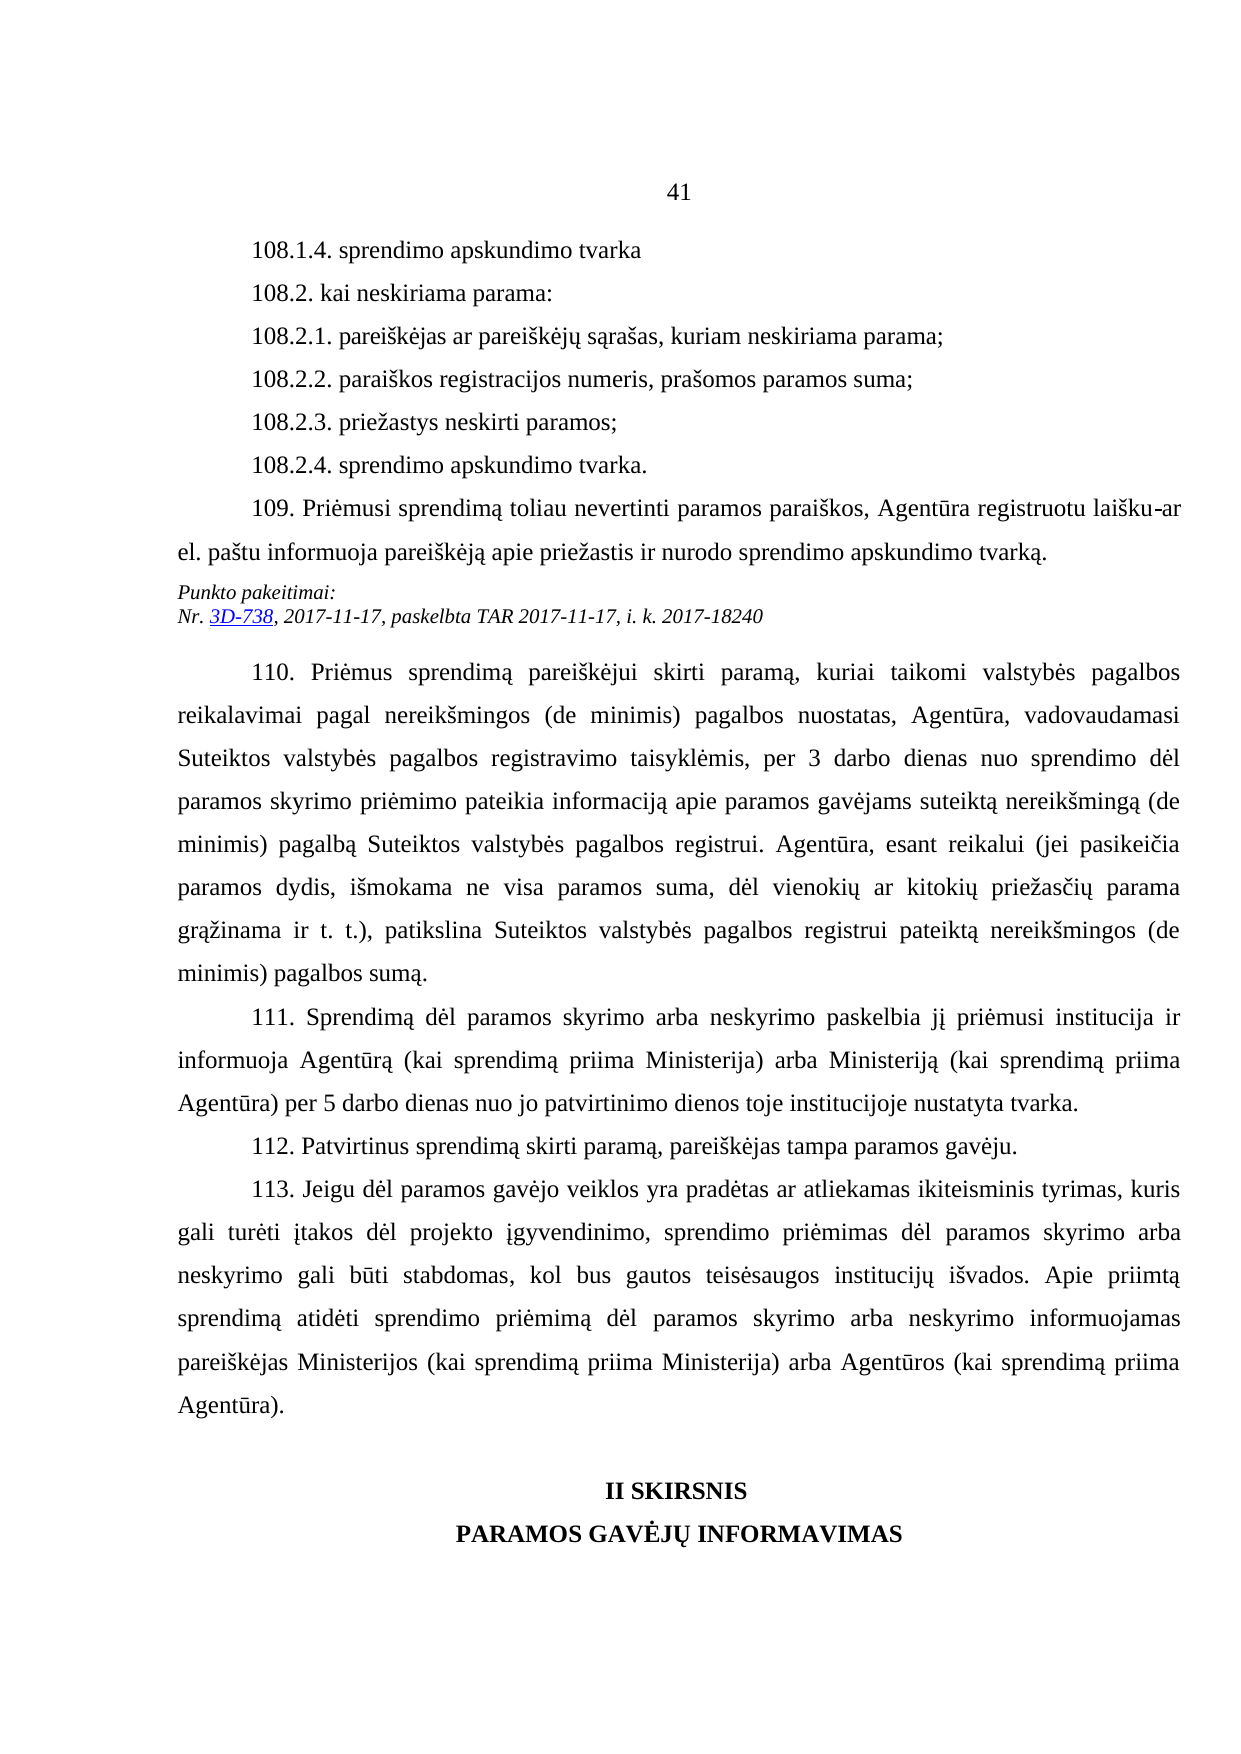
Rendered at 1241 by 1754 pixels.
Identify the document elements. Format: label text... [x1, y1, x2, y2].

text PARAMOS GAVĖJŲ INFORMAVIMAS [177, 1519, 1181, 1548]
text 109. Priėmusi sprendimą toliau nevertinti paramos paraiškos, Agentūra registruotu laišku ar el. paštu informuoja pareiškėją apie priežastis ir nurodo sprendimo apskundimo tvarką. [177, 493, 1181, 565]
text 108.2.3. priežastys neskirti paramos; [177, 407, 1181, 436]
text 111. Sprendimą dėl paramos skyrimo arba neskyrimo paskelbia jį priėmusi institucija ir informuoja Agentūrą (kai sprendimą priima Ministerija) arba Ministeriją (kai sprendimą priima Agentūra) per 5 darbo dienas nuo jo patvirtinimo dienos toje institucijoje nustatyta tvarka. [177, 1002, 1181, 1117]
text 113. Jeigu dėl paramos gavėjo veiklos yra pradėtas ar atliekamas ikiteisminis tyrimas, kuris gali turėti įtakos dėl projekto įgyvendinimo, sprendimo priėmimas dėl paramos skyrimo arba neskyrimo gali būti stabdomas, kol bus gautos teisėsaugos institucijų išvados. Apie priimtą sprendimą atidėti sprendimo priėmimą dėl paramos skyrimo arba neskyrimo informuojamas pareiškėjas Ministerijos (kai sprendimą priima Ministerija) arba Agentūros (kai sprendimą priima Agentūra). [177, 1174, 1181, 1418]
text Nr. 3D-738, 2017-11-17, paskelbta TAR 2017-11-17, i. k. 2017-18240 [177, 604, 1181, 628]
text Punkto pakeitimai: [177, 580, 1181, 604]
text 108.2.2. paraiškos registracijos numeris, prašomos paramos suma; [177, 364, 1181, 393]
text 108.1.4. sprendimo apskundimo tvarka [177, 235, 1181, 263]
text 108.2.4. sprendimo apskundimo tvarka. [177, 450, 1181, 479]
text 108.2. kai neskiriama parama: [177, 278, 1181, 307]
text 110. Priėmus sprendimą pareiškėjui skirti paramą, kuriai taikomi valstybės pagalbos reikalavimai pagal nereikšmingos (de minimis) pagalbos nuostatas, Agentūra, vadovaudamasi Suteiktos valstybės pagalbos registravimo taisyklėmis, per 3 darbo dienas nuo sprendimo dėl paramos skyrimo priėmimo pateikia informaciją apie paramos gavėjams suteiktą nereikšmingą (de minimis) pagalbą Suteiktos valstybės pagalbos registrui. Agentūra, esant reikalui (jei pasikeičia paramos dydis, išmokama ne visa paramos suma, dėl vienokių ar kitokių priežasčių parama grąžinama ir t. t.), patikslina Suteiktos valstybės pagalbos registrui pateiktą nereikšmingos (de minimis) pagalbos sumą. [177, 657, 1181, 987]
text 108.2.1. pareiškėjas ar pareiškėjų sąrašas, kuriam neskiriama parama; [177, 321, 1181, 350]
text II SKIRSNIS [177, 1476, 1181, 1505]
text 112. Patvirtinus sprendimą skirti paramą, pareiškėjas tampa paramos gavėju. [177, 1131, 1181, 1160]
